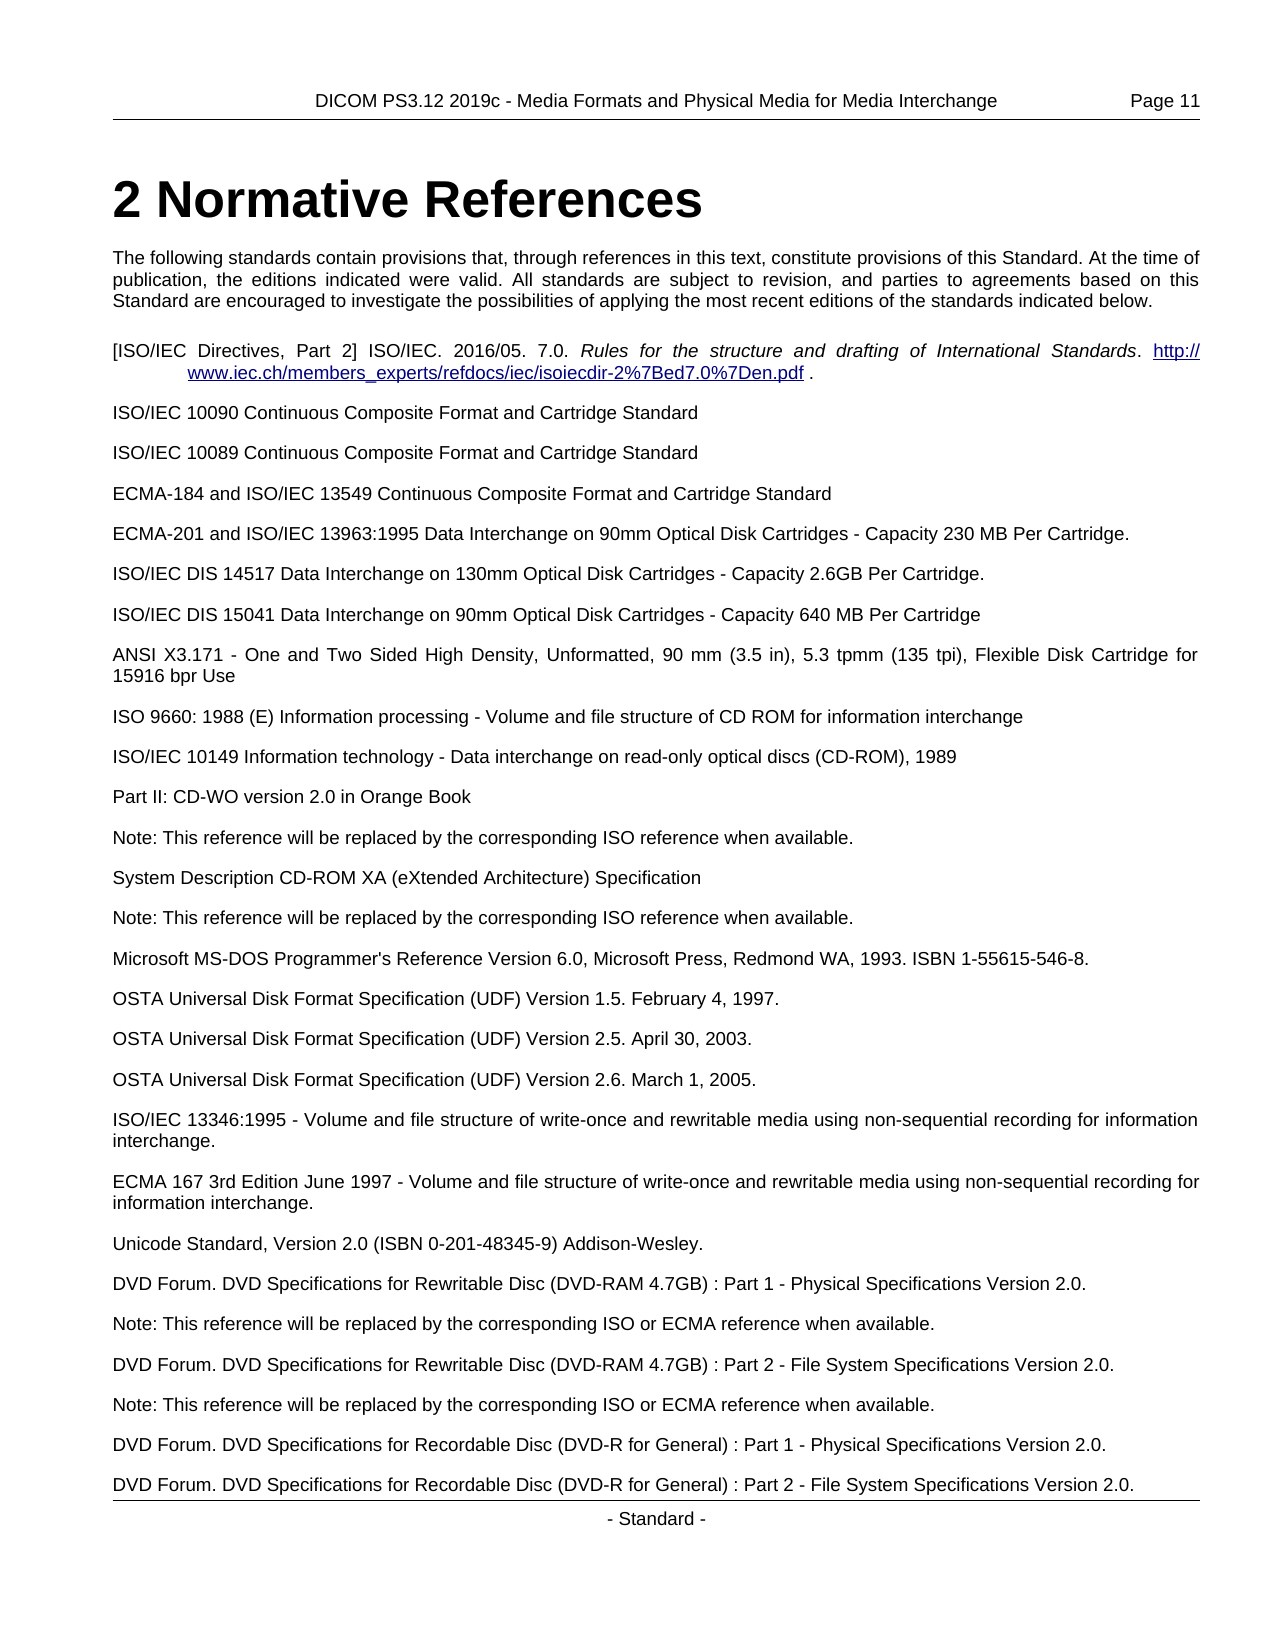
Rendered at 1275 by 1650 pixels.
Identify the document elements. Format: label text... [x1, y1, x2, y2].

text ECMA 167 3rd Edition June 1997 - Volume and file structure of write-once and rewritable media using non-sequential recording for information interchange. [112, 1171, 1200, 1214]
text ISO/IEC DIS 14517 Data Interchange on 130mm Optical Disk Cartridges - Capacity 2.6GB Per Cartridge. [112, 563, 1200, 584]
text Microsoft MS-DOS Programmer's Reference Version 6.0, Microsoft Press, Redmond WA, 1993. ISBN 1-55615-546-8. [112, 947, 1200, 969]
text Note: This reference will be replaced by the corresponding ISO or ECMA reference when available. [112, 1313, 1200, 1334]
text ISO/IEC 10149 Information technology - Data interchange on read-only optical discs (CD-ROM), 1989 [112, 746, 1200, 767]
text ISO/IEC DIS 15041 Data Interchange on 90mm Optical Disk Cartridges - Capacity 640 MB Per Cartridge [112, 603, 1200, 625]
text ANSI X3.171 - One and Two Sided High Density, Unformatted, 90 mm (3.5 in), 5.3 tpmm (135 tpi), Flexible Disk Cartridge for 15916 bpr Use [112, 644, 1200, 687]
text ISO/IEC 10090 Continuous Composite Format and Cartridge Standard [112, 402, 1200, 423]
text ECMA-184 and ISO/IEC 13549 Continuous Composite Format and Cartridge Standard [112, 482, 1200, 504]
text DVD Forum. DVD Specifications for Recordable Disc (DVD-R for General) : Part 1 - Physical Specifications Version 2.0. [112, 1434, 1200, 1456]
text The following standards contain provisions that, through references in this text, constitute provisions of this Standard. At the time of publication, the editions indicated were valid. All standards are subject to revision, and parties to agreements based on this Standard are encouraged to investigate the possibilities of applying the most recent editions of the standards indicated below. [112, 247, 1200, 312]
text OSTA Universal Disk Format Specification (UDF) Version 1.5. February 4, 1997. [112, 988, 1200, 1009]
text 2 Normative References [112, 169, 1200, 228]
text ISO/IEC 13346:1995 - Volume and file structure of write-once and rewritable media using non-sequential recording for information interchange. [112, 1109, 1200, 1152]
text OSTA Universal Disk Format Specification (UDF) Version 2.5. April 30, 2003. [112, 1028, 1200, 1049]
text Note: This reference will be replaced by the corresponding ISO reference when available. [112, 907, 1200, 929]
text Note: This reference will be replaced by the corresponding ISO or ECMA reference when available. [112, 1394, 1200, 1415]
text DVD Forum. DVD Specifications for Recordable Disc (DVD-R for General) : Part 2 - File System Specifications Version 2.0. [112, 1474, 1200, 1496]
text Part II: CD-WO version 2.0 in Orange Book [112, 786, 1200, 808]
text OSTA Universal Disk Format Specification (UDF) Version 2.6. March 1, 2005. [112, 1068, 1200, 1090]
text [ISO/IEC Directives, Part 2] ISO/IEC. 2016/05. 7.0. Rules for the structure and drafting of International Standards. http://​www.iec.ch/​members_experts/​refdocs/​iec/​isoiecdir-2%7Bed7.0%7Den.pdf . [112, 340, 1200, 383]
text System Description CD-ROM XA (eXtended Architecture) Specification [112, 867, 1200, 888]
text ECMA-201 and ISO/IEC 13963:1995 Data Interchange on 90mm Optical Disk Cartridges - Capacity 230 MB Per Cartridge. [112, 523, 1200, 544]
text Unicode Standard, Version 2.0 (ISBN 0-201-48345-9) Addison-Wesley. [112, 1232, 1200, 1254]
text ISO 9660: 1988 (E) Information processing - Volume and file structure of CD ROM for information interchange [112, 706, 1200, 727]
text Note: This reference will be replaced by the corresponding ISO reference when available. [112, 826, 1200, 848]
text ISO/IEC 10089 Continuous Composite Format and Cartridge Standard [112, 442, 1200, 464]
text DVD Forum. DVD Specifications for Rewritable Disc (DVD-RAM 4.7GB) : Part 1 - Physical Specifications Version 2.0. [112, 1273, 1200, 1294]
text DVD Forum. DVD Specifications for Rewritable Disc (DVD-RAM 4.7GB) : Part 2 - File System Specifications Version 2.0. [112, 1353, 1200, 1375]
